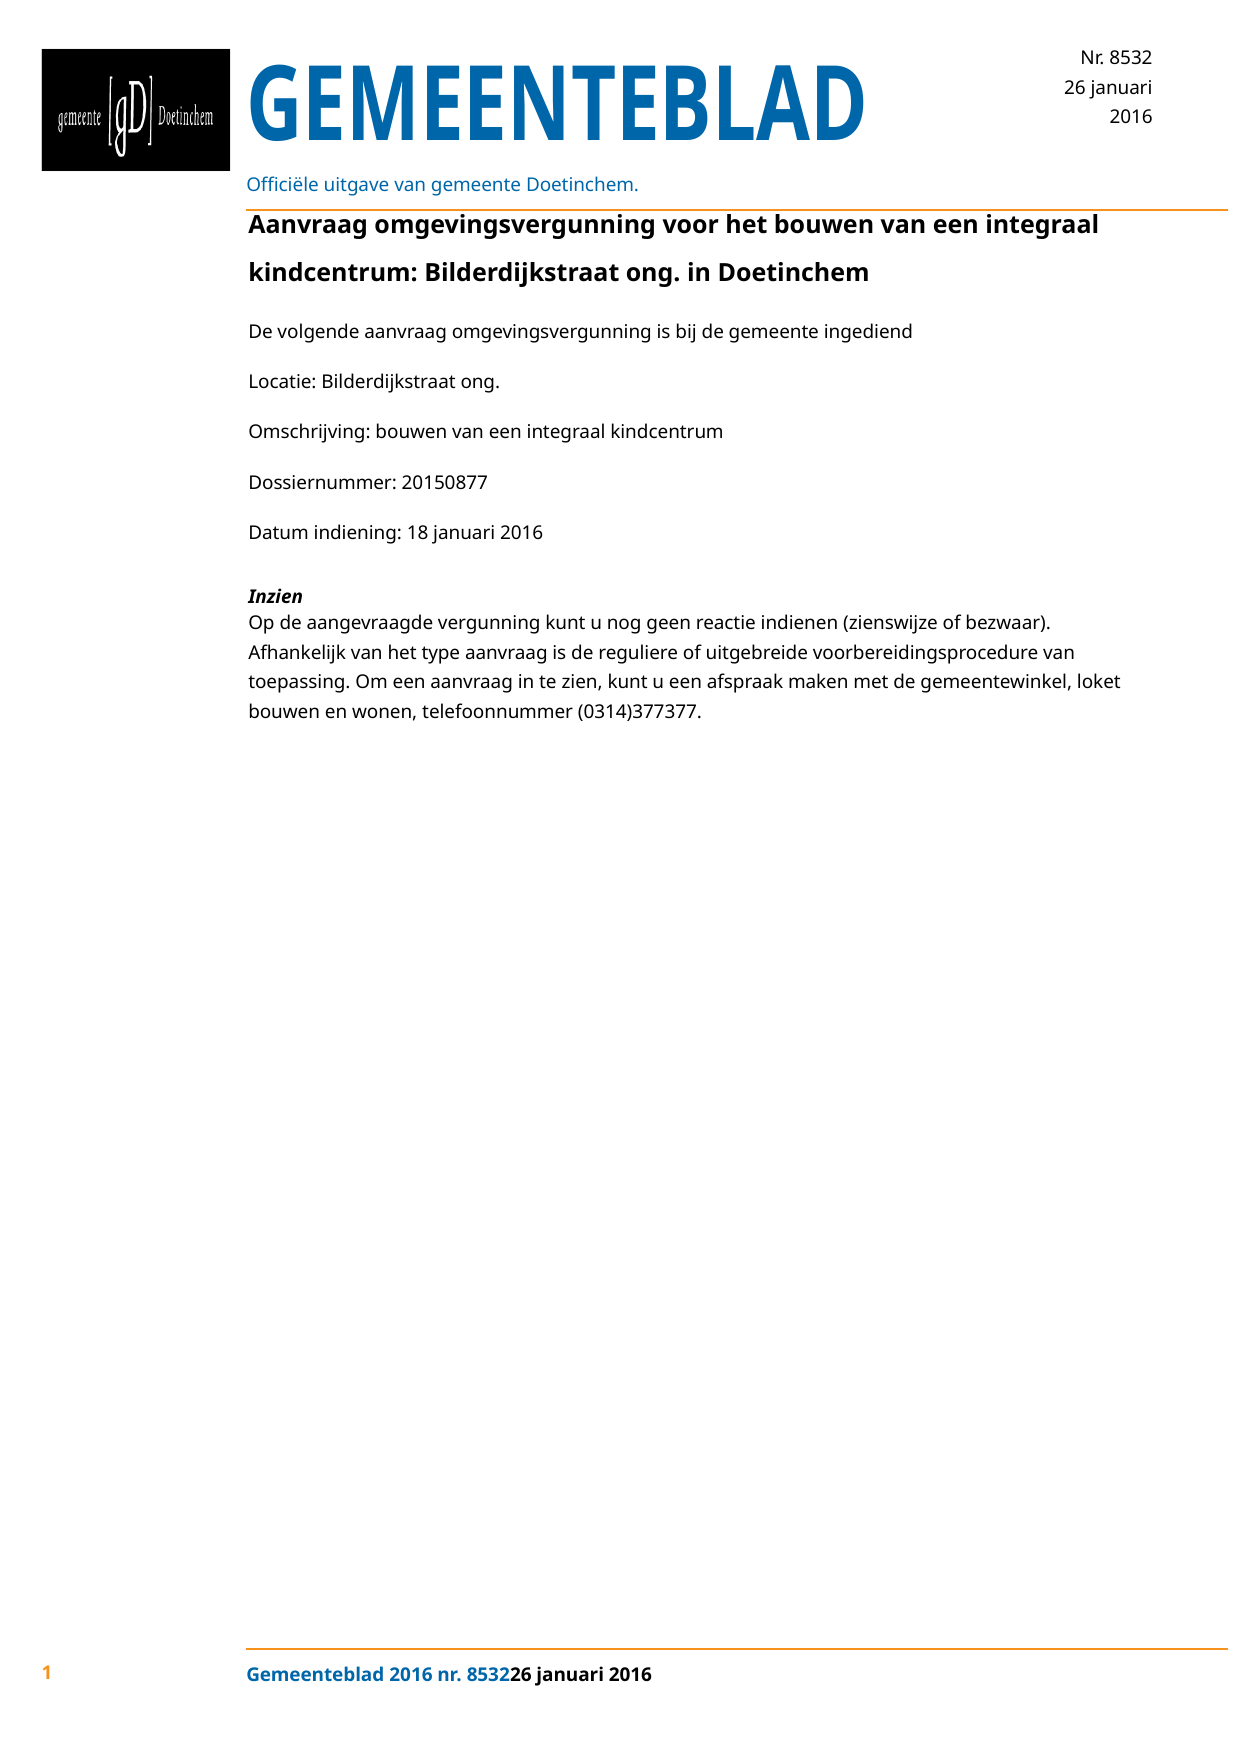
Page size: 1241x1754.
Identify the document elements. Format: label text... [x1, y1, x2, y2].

text Dossiernummer: 20150877 [248, 469, 1152, 495]
picture [41, 47, 231, 172]
text De volgende aanvraag omgevingsvergunning is bij de gemeente ingediend [248, 318, 1152, 344]
text Omschrijving: bouwen van een integraal kindcentrum [248, 419, 1152, 444]
text Op de aangevraagde vergunning kunt u nog geen reactie indienen (zienswijze of bezwaar). Afhankelijk van het type aanvraag is de reguliere of uitgebreide voorbereidingsprocedure van toepassing. Om een aanvraag in te zien, kunt u een afspraak maken met de gemeentewinkel, loket bouwen en wonen, telefoonnummer (0314)377377. [248, 609, 1152, 724]
text Datum indiening: 18 januari 2016 [248, 519, 1152, 545]
text Locatie: Bilderdijkstraat ong. [248, 368, 1152, 394]
text Aanvraag omgevingsvergunning voor het bouwen van een integraal kindcentrum: Bilderdijkstraat ong. in Doetinchem [248, 211, 1152, 288]
text Inzien [248, 583, 1152, 609]
